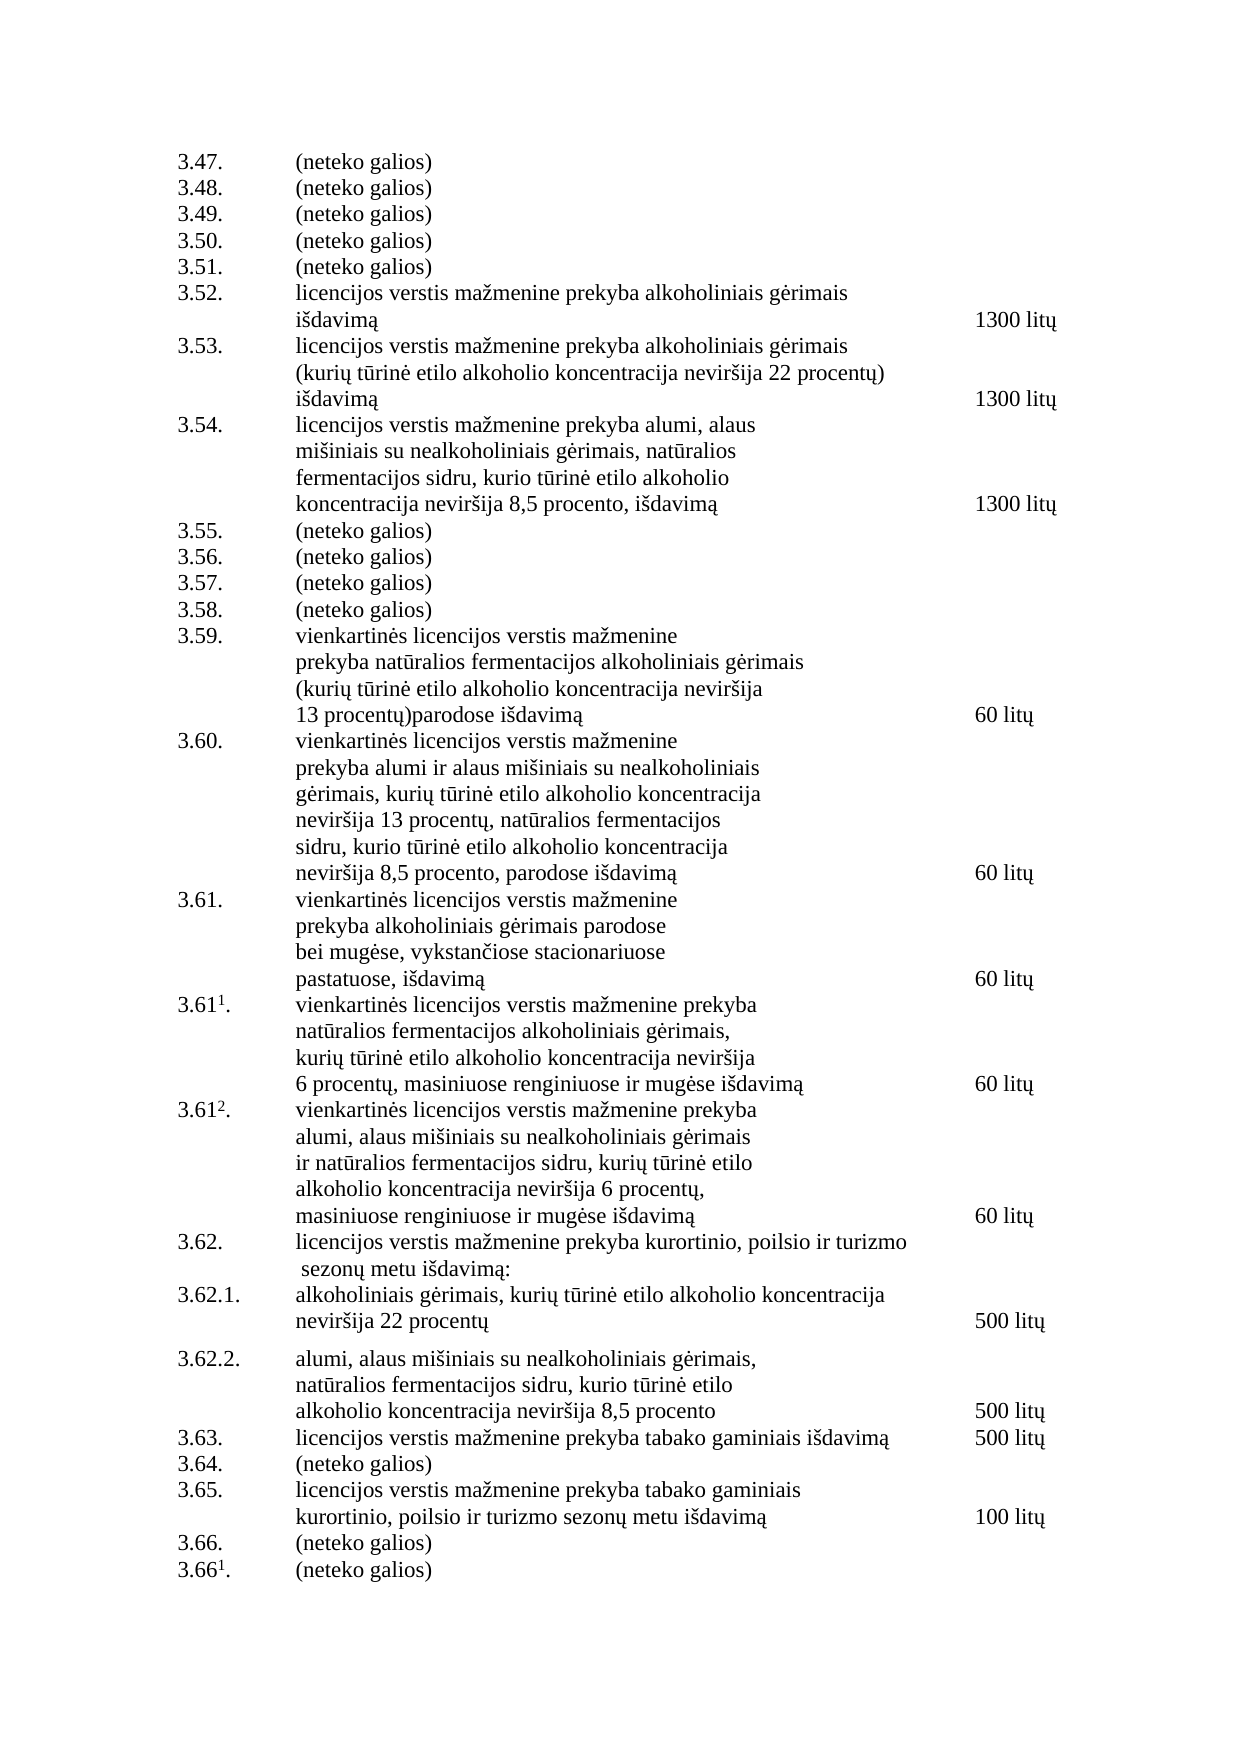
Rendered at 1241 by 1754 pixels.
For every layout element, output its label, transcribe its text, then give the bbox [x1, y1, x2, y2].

text bei mugėse, vykstančiose stacionariuose [177, 938, 1122, 965]
text alkoholio koncentracija neviršija 8,5 procento 500 litų [177, 1397, 1122, 1424]
text 3.54. licencijos verstis mažmenine prekyba alumi, alaus [177, 411, 1122, 438]
text 3.47. (neteko galios) [177, 148, 1122, 174]
text ir natūralios fermentacijos sidru, kurių tūrinė etilo [177, 1149, 1122, 1176]
text 6 procentų, masiniuose renginiuose ir mugėse išdavimą 60 litų [177, 1070, 1122, 1096]
text prekyba alkoholiniais gėrimais parodose [177, 912, 1122, 938]
text (kurių tūrinė etilo alkoholio koncentracija neviršija [177, 675, 1122, 701]
text kurių tūrinė etilo alkoholio koncentracija neviršija [177, 1044, 1122, 1070]
text 3.661. (neteko galios) [177, 1556, 1122, 1582]
text 3.56. (neteko galios) [177, 543, 1122, 569]
text natūralios fermentacijos sidru, kurio tūrinė etilo [177, 1371, 1122, 1397]
text 3.64. (neteko galios) [177, 1450, 1122, 1477]
text 3.55. (neteko galios) [177, 517, 1122, 543]
text sidru, kurio tūrinė etilo alkoholio koncentracija [177, 833, 1122, 859]
text 3.61. vienkartinės licencijos verstis mažmenine [177, 886, 1122, 912]
text 3.62.2. alumi, alaus mišiniais su nealkoholiniais gėrimais, [177, 1334, 1122, 1371]
text natūralios fermentacijos alkoholiniais gėrimais, [177, 1017, 1122, 1044]
text 3.60. vienkartinės licencijos verstis mažmenine [177, 727, 1122, 754]
text neviršija 8,5 procento, parodose išdavimą 60 litų [177, 859, 1122, 886]
text 3.49. (neteko galios) [177, 200, 1122, 227]
text mišiniais su nealkoholiniais gėrimais, natūralios [177, 438, 1122, 464]
text 3.51. (neteko galios) [177, 253, 1122, 279]
text neviršija 13 procentų, natūralios fermentacijos [177, 807, 1122, 833]
text alumi, alaus mišiniais su nealkoholiniais gėrimais [177, 1123, 1122, 1149]
text 3.57. (neteko galios) [177, 569, 1122, 596]
text fermentacijos sidru, kurio tūrinė etilo alkoholio [177, 464, 1122, 490]
text 3.62.1. alkoholiniais gėrimais, kurių tūrinė etilo alkoholio koncentracija neviršija 22 procentų 500 litų [177, 1281, 1122, 1334]
text 3.58. (neteko galios) [177, 596, 1122, 622]
text gėrimais, kurių tūrinė etilo alkoholio koncentracija [177, 780, 1122, 807]
text pastatuose, išdavimą 60 litų [295, 965, 1122, 991]
text 3.65. licencijos verstis mažmenine prekyba tabako gaminiais kurortinio, poilsio ir turizmo sezonų metu išdavimą 100 litų [177, 1477, 1122, 1529]
text 3.52. licencijos verstis mažmenine prekyba alkoholiniais gėrimais išdavimą 1300 litų [177, 279, 1122, 332]
text masiniuose renginiuose ir mugėse išdavimą 60 litų [177, 1202, 1122, 1228]
text 3.612. vienkartinės licencijos verstis mažmenine prekyba [177, 1096, 1122, 1123]
text 3.62. licencijos verstis mažmenine prekyba kurortinio, poilsio ir turizmo sezonų metu išdavimą: [177, 1228, 1122, 1281]
text 3.53. licencijos verstis mažmenine prekyba alkoholiniais gėrimais (kurių tūrinė etilo alkoholio koncentracija neviršija 22 procentų) išdavimą 1300 litų [177, 332, 1122, 411]
text 3.66. (neteko galios) [177, 1529, 1122, 1556]
text prekyba natūralios fermentacijos alkoholiniais gėrimais [177, 648, 1122, 675]
text 3.611. vienkartinės licencijos verstis mažmenine prekyba [177, 991, 1122, 1017]
text 3.50. (neteko galios) [177, 227, 1122, 253]
text 13 procentų)parodose išdavimą 60 litų [177, 701, 1122, 727]
text 3.48. (neteko galios) [177, 174, 1122, 200]
text koncentracija neviršija 8,5 procento, išdavimą 1300 litų [177, 490, 1122, 517]
text alkoholio koncentracija neviršija 6 procentų, [177, 1176, 1122, 1202]
text prekyba alumi ir alaus mišiniais su nealkoholiniais [177, 754, 1122, 780]
text 3.63. licencijos verstis mažmenine prekyba tabako gaminiais išdavimą 500 litų [177, 1424, 1122, 1450]
text 3.59. vienkartinės licencijos verstis mažmenine [177, 622, 1122, 648]
